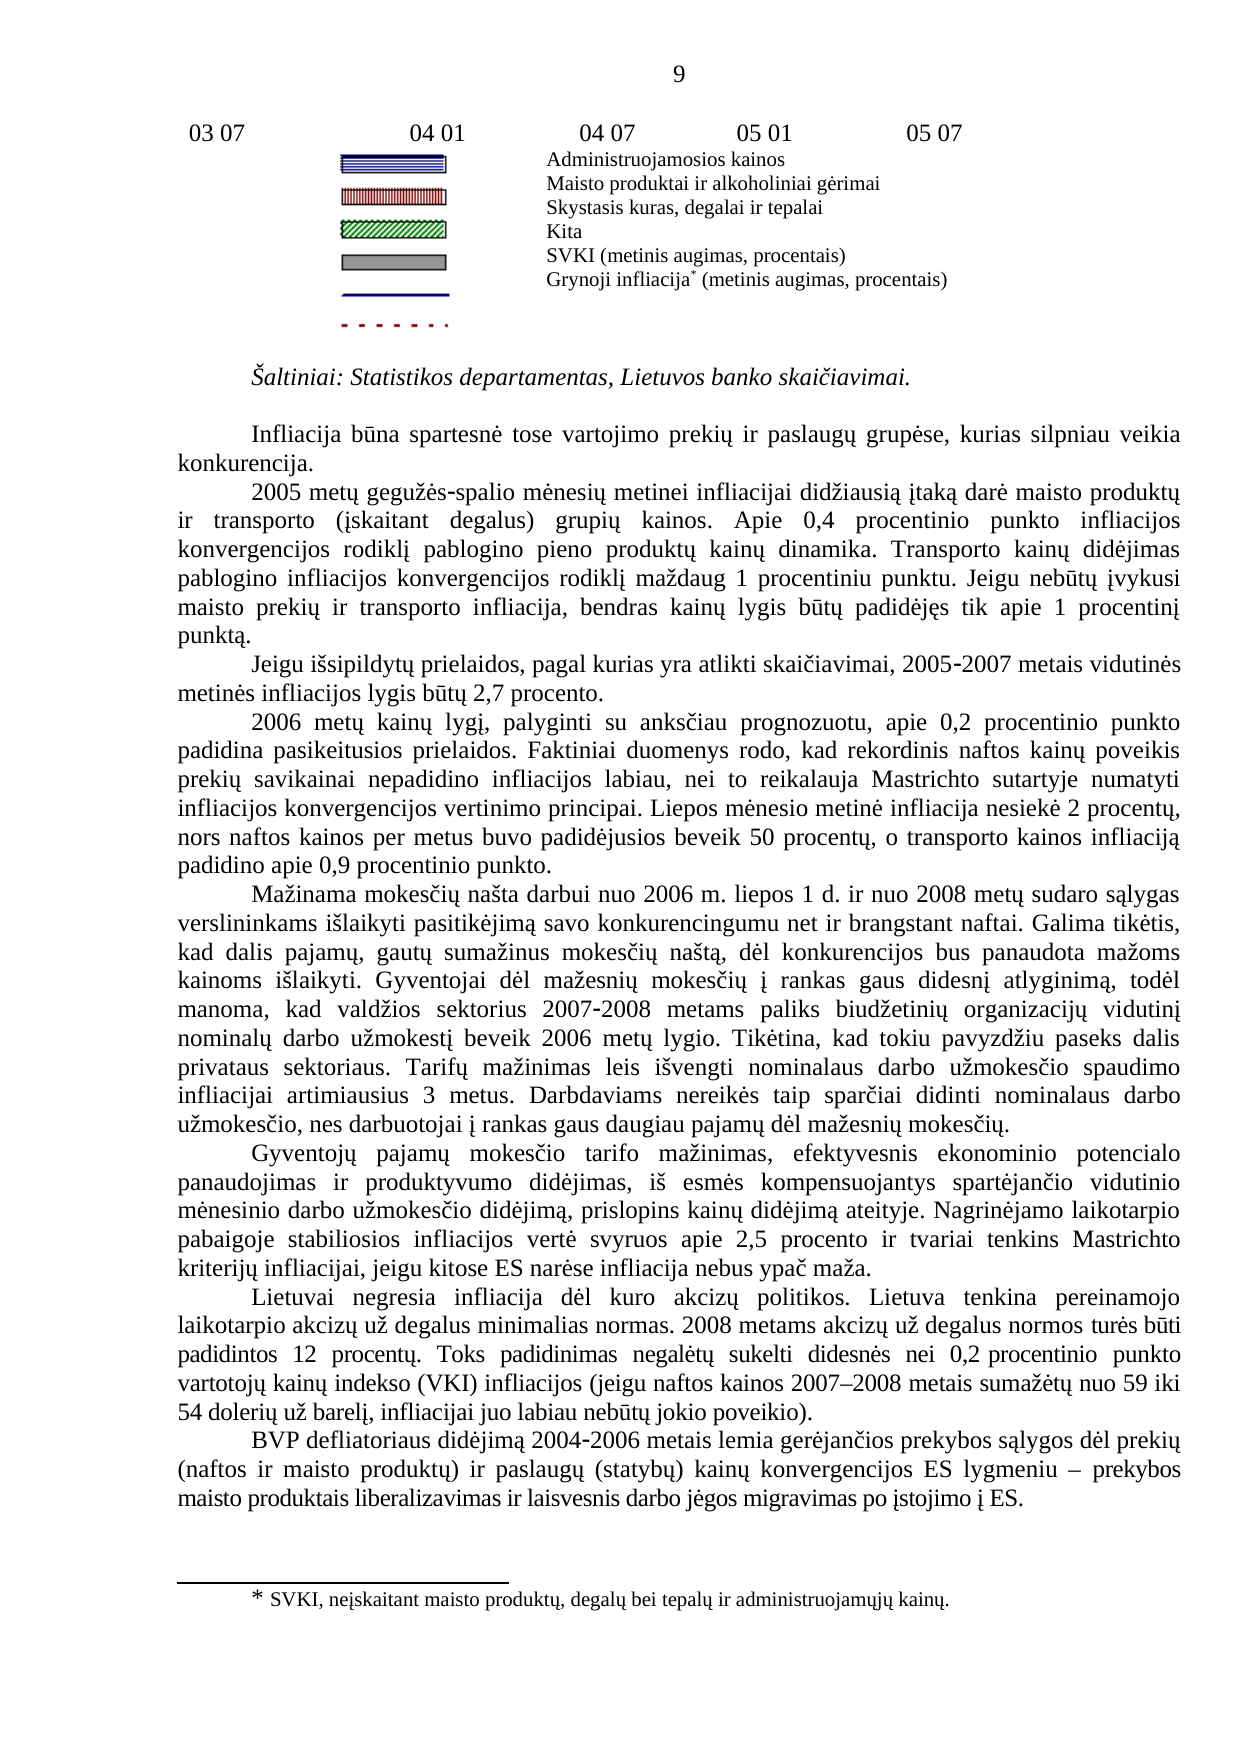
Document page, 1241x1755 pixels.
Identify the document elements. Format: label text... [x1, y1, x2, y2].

table_cell 03 07 [177, 118, 398, 147]
table_cell 05 07 [895, 118, 1084, 147]
text Lietuvai negresia infliacija dėl kuro akcizų politikos. Lietuva tenkina pereinamojo laikotarpio akcizų už degalus minimalias normas. 2008 metams akcizų už degalus normos turės būti padidintos 12 procentų. Toks padidinimas negalėtų sukelti didesnės nei 0,2 procentinio punkto vartotojų kainų indekso (VKI) infliacijos (jeigu naftos kainos 2007–2008 metais sumažėtų nuo 59 iki 54 dolerių už barelį, infliacijai juo labiau nebūtų jokio poveikio). [177, 1282, 1181, 1425]
table_cell [1084, 118, 1133, 147]
table_cell Administruojamosios kainos Maisto produktai ir alkoholiniai gėrimai Skystasis kuras, degalai ir tepalai Kita SVKI (metinis augimas, procentais) Grynoji infliacija (metinis augimas, procentais) [461, 147, 1133, 333]
text 2005 metų gegužėsspalio mėnesių metinei infliacijai didžiausią įtaką darė maisto produktų ir transporto (įskaitant degalus) grupių kainos. Apie 0,4 procentinio punkto infliacijos konvergencijos rodiklį pablogino pieno produktų kainų dinamika. Transporto kainų didėjimas pablogino infliacijos konvergencijos rodiklį maždaug 1 procentiniu punktu. Jeigu nebūtų įvykusi maisto prekių ir transporto infliacija, bendras kainų lygis būtų padidėjęs tik apie 1 procentinį punktą. [177, 477, 1181, 649]
text BVP defliatoriaus didėjimą 20042006 metais lemia gerėjančios prekybos sąlygos dėl prekių (naftos ir maisto produktų) ir paslaugų (statybų) kainų konvergencijos ES lygmeniu – prekybos maisto produktais liberalizavimas ir laisvesnis darbo jėgos migravimas po įstojimo į ES. [177, 1425, 1181, 1512]
table_cell 04 07 [568, 118, 725, 147]
table_cell [1133, 147, 1181, 333]
text Šaltiniai: Statistikos departamentas, Lietuvos banko skaičiavimai. [177, 362, 1181, 390]
table_cell 05 01 [725, 118, 895, 147]
text Infliacija būna spartesnė tose vartojimo prekių ir paslaugų grupėse, kurias silpniau veikia konkurencija. [177, 419, 1181, 477]
table_cell [454, 147, 461, 333]
text Mažinama mokesčių našta darbui nuo 2006 m. liepos 1 d. ir nuo 2008 metų sudaro sąlygas verslininkams išlaikyti pasitikėjimą savo konkurencingumu net ir brangstant naftai. Galima tikėtis, kad dalis pajamų, gautų sumažinus mokesčių naštą, dėl konkurencijos bus panaudota mažoms kainoms išlaikyti. Gyventojai dėl mažesnių mokesčių į rankas gaus didesnį atlyginimą, todėl manoma, kad valdžios sektorius 20072008 metams paliks biudžetinių organizacijų vidutinį nominalų darbo užmokestį beveik 2006 metų lygio. Tikėtina, kad tokiu pavyzdžiu paseks dalis privataus sektoriaus. Tarifų mažinimas leis išvengti nominalaus darbo užmokesčio spaudimo infliacijai artimiausius 3 metus. Darbdaviams nereikės taip sparčiai didinti nominalaus darbo užmokesčio, nes darbuotojai į rankas gaus daugiau pajamų dėl mažesnių mokesčių. [177, 879, 1181, 1138]
table_cell [177, 147, 336, 333]
text Gyventojų pajamų mokesčio tarifo mažinimas, efektyvesnis ekonominio potencialo panaudojimas ir produktyvumo didėjimas, iš esmės kompensuojantys spartėjančio vidutinio mėnesinio darbo užmokesčio didėjimą, prislopins kainų didėjimą ateityje. Nagrinėjamo laikotarpio pabaigoje stabiliosios infliacijos vertė svyruos apie 2,5 procento ir tvariai tenkins Mastrichto kriterijų infliacijai, jeigu kitose ES narėse infliacija nebus ypač maža. [177, 1138, 1181, 1282]
table_cell [1133, 118, 1181, 147]
text Jeigu išsipildytų prielaidos, pagal kurias yra atlikti skaičiavimai, 20052007 metais vidutinės metinės infliacijos lygis būtų 2,7 procento. [177, 649, 1181, 707]
table_cell 04 01 [398, 118, 568, 147]
text 2006 metų kainų lygį, palyginti su anksčiau prognozuotu, apie 0,2 procentinio punkto padidina pasikeitusios prielaidos. Faktiniai duomenys rodo, kad rekordinis naftos kainų poveikis prekių savikainai nepadidino infliacijos labiau, nei to reikalauja Mastrichto sutartyje numatyti infliacijos konvergencijos vertinimo principai. Liepos mėnesio metinė infliacija nesiekė 2 procentų, nors naftos kainos per metus buvo padidėjusios beveik 50 procentų, o transporto kainos infliaciją padidino apie 0,9 procentinio punkto. [177, 707, 1181, 879]
